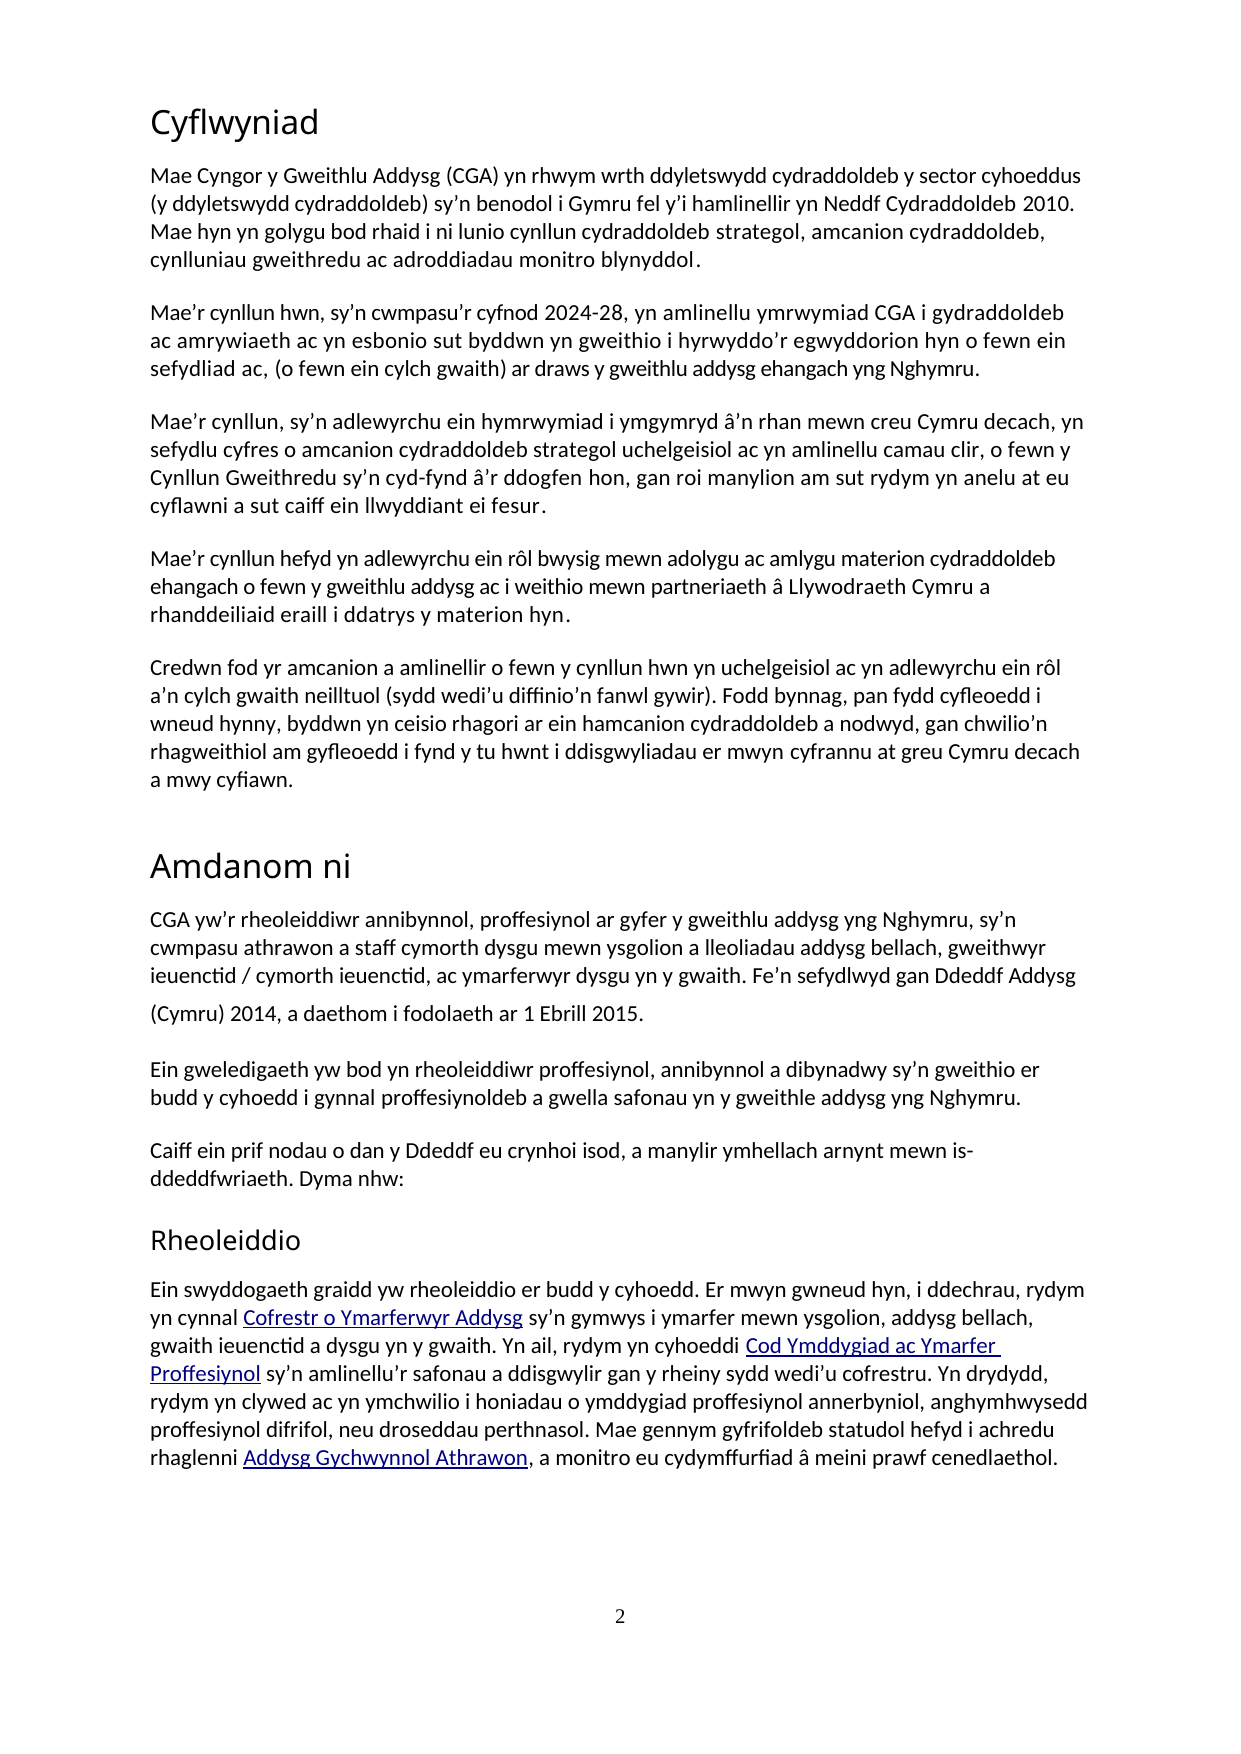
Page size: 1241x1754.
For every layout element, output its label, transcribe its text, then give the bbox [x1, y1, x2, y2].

text Mae Cyngor y Gweithlu Addysg (CGA) yn rhwym wrth ddyletswydd cydraddoldeb y sector cyhoeddus (y ddyletswydd cydraddoldeb) sy’n benodol i Gymru fel y’i hamlinellir yn Neddf Cydraddoldeb 2010. Mae hyn yn golygu bod rhaid i ni lunio cynllun cydraddoldeb strategol, amcanion cydraddoldeb, cynlluniau gweithredu ac adroddiadau monitro blynyddol. [150, 161, 1090, 273]
subtitle Rheoleiddio [150, 1221, 1090, 1258]
subtitle Amdanom ni [150, 843, 1090, 889]
text CGA yw’r rheoleiddiwr annibynnol, proffesiynol ar gyfer y gweithlu addysg yng Nghymru, sy’n cwmpasu athrawon a staff cymorth dysgu mewn ysgolion a lleoliadau addysg bellach, gweithwyr ieuenctid / cymorth ieuenctid, ac ymarferwyr dysgu yn y gwaith. Fe’n sefydlwyd gan Ddeddf Addysg (Cymru) 2014, a daethom i fodolaeth ar 1 Ebrill 2015. [150, 905, 1090, 1030]
text Mae’r cynllun, sy’n adlewyrchu ein hymrwymiad i ymgymryd â’n rhan mewn creu Cymru decach, yn sefydlu cyfres o amcanion cydraddoldeb strategol uchelgeisiol ac yn amlinellu camau clir, o fewn y Cynllun Gweithredu sy’n cyd-fynd â’r ddogfen hon, gan roi manylion am sut rydym yn anelu at eu cyflawni a sut caiff ein llwyddiant ei fesur. [150, 407, 1090, 519]
text Mae’r cynllun hwn, sy’n cwmpasu’r cyfnod 2024-28, yn amlinellu ymrwymiad CGA i gydraddoldeb ac amrywiaeth ac yn esbonio sut byddwn yn gweithio i hyrwyddo’r egwyddorion hyn o fewn ein sefydliad ac, (o fewn ein cylch gwaith) ar draws y gweithlu addysg ehangach yng Nghymru. [150, 298, 1090, 382]
text Credwn fod yr amcanion a amlinellir o fewn y cynllun hwn yn uchelgeisiol ac yn adlewyrchu ein rôl a’n cylch gwaith neilltuol (sydd wedi’u diffinio’n fanwl gywir). Fodd bynnag, pan fydd cyfleoedd i wneud hynny, byddwn yn ceisio rhagori ar ein hamcanion cydraddoldeb a nodwyd, gan chwilio’n rhagweithiol am gyfleoedd i fynd y tu hwnt i ddisgwyliadau er mwyn cyfrannu at greu Cymru decach a mwy cyfiawn. [150, 653, 1090, 793]
text Ein swyddogaeth graidd yw rheoleiddio er budd y cyhoedd. Er mwyn gwneud hyn, i ddechrau, rydym yn cynnal Cofrestr o Ymarferwyr Addysg sy’n gymwys i ymarfer mewn ysgolion, addysg bellach, gwaith ieuenctid a dysgu yn y gwaith. Yn ail, rydym yn cyhoeddi Cod Ymddygiad ac Ymarfer Proffesiynol sy’n amlinellu’r safonau a ddisgwylir gan y rheiny sydd wedi’u cofrestru. Yn drydydd, rydym yn clywed ac yn ymchwilio i honiadau o ymddygiad proffesiynol annerbyniol, anghymhwysedd proffesiynol difrifol, neu droseddau perthnasol. Mae gennym gyfrifoldeb statudol hefyd i achredu rhaglenni Addysg Gychwynnol Athrawon, a monitro eu cydymffurfiad â meini prawf cenedlaethol. [150, 1275, 1090, 1471]
text Caiff ein prif nodau o dan y Ddeddf eu crynhoi isod, a manylir ymhellach arnynt mewn is-ddeddfwriaeth. Dyma nhw: [150, 1136, 1090, 1192]
text Mae’r cynllun hefyd yn adlewyrchu ein rôl bwysig mewn adolygu ac amlygu materion cydraddoldeb ehangach o fewn y gweithlu addysg ac i weithio mewn partneriaeth â Llywodraeth Cymru a rhanddeiliaid eraill i ddatrys y materion hyn. [150, 544, 1090, 628]
text Ein gweledigaeth yw bod yn rheoleiddiwr proffesiynol, annibynnol a dibynadwy sy’n gweithio er budd y cyhoedd i gynnal proffesiynoldeb a gwella safonau yn y gweithle addysg yng Nghymru. [150, 1055, 1090, 1111]
subtitle Cyflwyniad [150, 99, 1090, 144]
